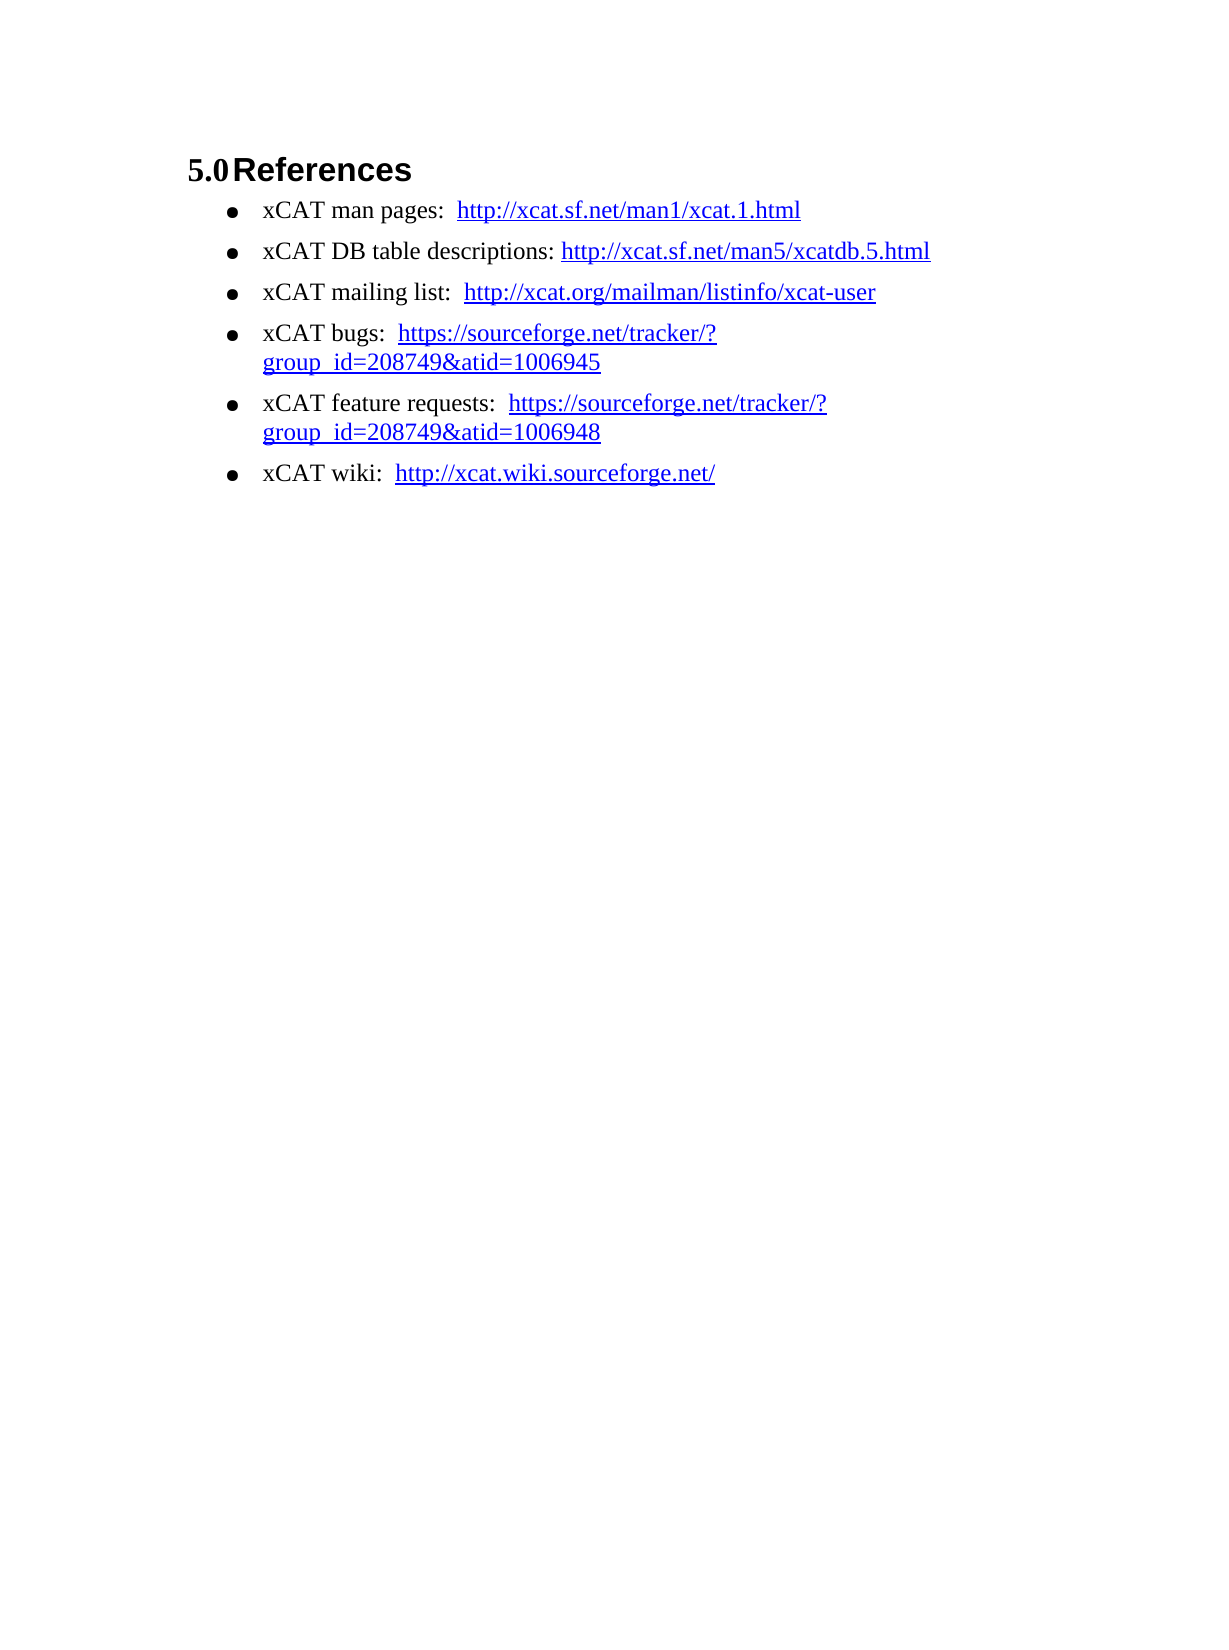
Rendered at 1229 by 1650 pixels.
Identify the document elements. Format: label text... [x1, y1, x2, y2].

list xCAT DB table descriptions: http://xcat.sf.net/man5/xcatdb.5.html [225, 236, 1041, 265]
subtitle References [187, 150, 1041, 188]
list xCAT man pages: http://xcat.sf.net/man1/xcat.1.html [225, 195, 1041, 223]
list xCAT feature requests: https://sourceforge.net/tracker/?group_id=208749&atid=1006948 [225, 388, 1041, 446]
list xCAT bugs: https://sourceforge.net/tracker/?group_id=208749&atid=1006945 [225, 318, 1041, 376]
list xCAT mailing list: http://xcat.org/mailman/listinfo/xcat-user [225, 277, 1041, 306]
list xCAT wiki: http://xcat.wiki.sourceforge.net/ [225, 458, 1041, 487]
